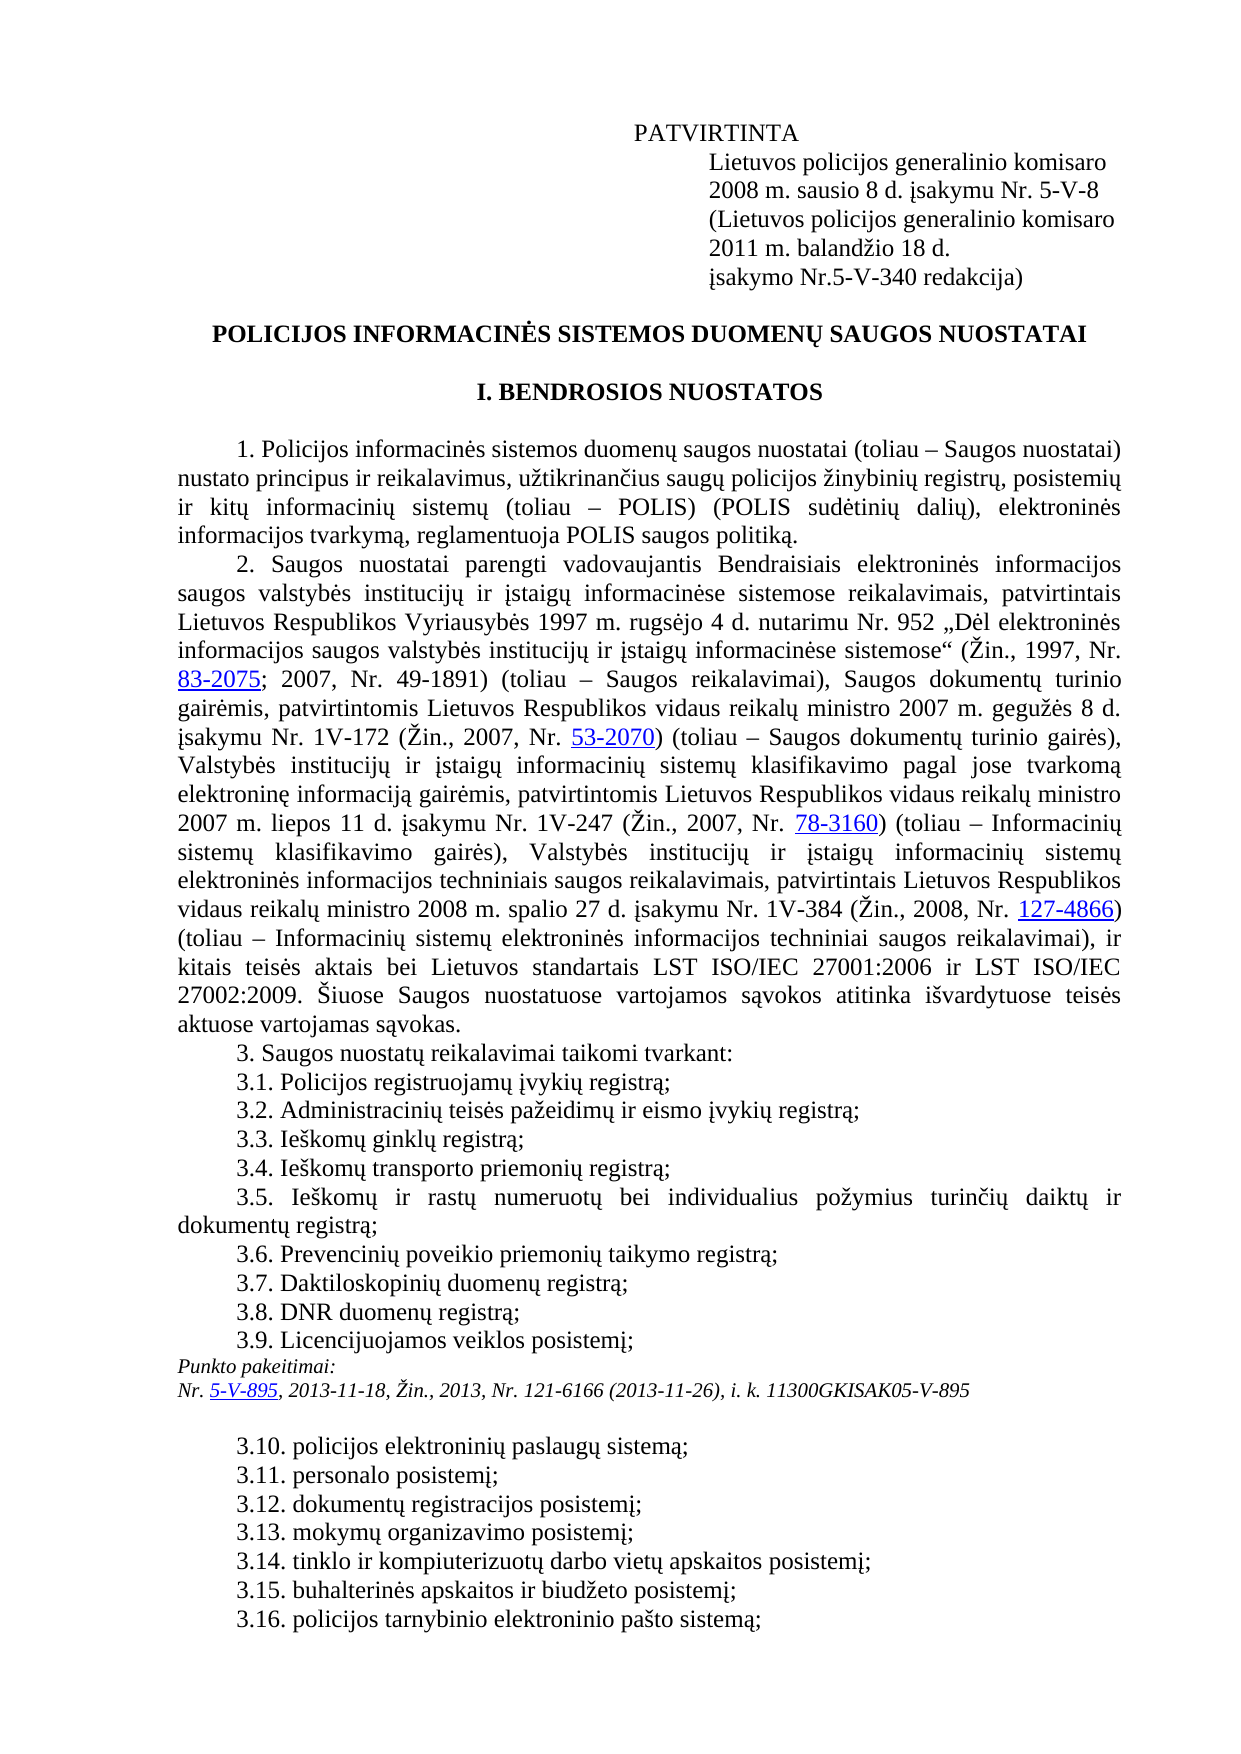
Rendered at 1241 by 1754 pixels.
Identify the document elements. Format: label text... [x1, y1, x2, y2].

text 3.4. Ieškomų transporto priemonių registrą; [177, 1153, 1122, 1182]
text 3.13. mokymų organizavimo posistemį; [177, 1517, 1122, 1546]
text 3.12. dokumentų registracijos posistemį; [177, 1489, 1122, 1517]
text Policijos informacinės sistemos duomenų saugos nuostatai [177, 319, 1122, 348]
text 3. Saugos nuostatų reikalavimai taikomi tvarkant: [177, 1038, 1122, 1067]
text Lietuvos policijos generalinio komisaro [177, 147, 1122, 176]
text 3.9. Licencijuojamos veiklos posistemį; [177, 1326, 1122, 1354]
text 3.14. tinklo ir kompiuterizuotų darbo vietų apskaitos posistemį; [177, 1546, 1122, 1575]
text 1. Policijos informacinės sistemos duomenų saugos nuostatai (toliau – Saugos nuostatai) nustato principus ir reikalavimus, užtikrinančius saugų policijos žinybinių registrų, posistemių ir kitų informacinių sistemų (toliau – POLIS) (POLIS sudėtinių dalių), elektroninės informacijos tvarkymą, reglamentuoja POLIS saugos politiką. [177, 434, 1122, 549]
text 3.11. personalo posistemį; [177, 1460, 1122, 1489]
text 3.8. DNR duomenų registrą; [177, 1297, 1122, 1326]
text 3.7. Daktiloskopinių duomenų registrą; [177, 1268, 1122, 1297]
text 3.1. Policijos registruojamų įvykių registrą; [177, 1067, 1122, 1096]
text PATVIRTINTA [634, 118, 1122, 147]
text 3.10. policijos elektroninių paslaugų sistemą; [177, 1431, 1122, 1460]
text 3.2. Administracinių teisės pažeidimų ir eismo įvykių registrą; [177, 1096, 1122, 1124]
text įsakymo Nr.5-V-340 redakcija) [177, 262, 1122, 291]
text Nr. 5-V-895, 2013-11-18, Žin., 2013, Nr. 121-6166 (2013-11-26), i. k. 11300GKISAK05-V-895 [177, 1378, 1122, 1402]
text 3.5. Ieškomų ir rastų numeruotų bei individualius požymius turinčių daiktų ir dokumentų registrą; [177, 1182, 1122, 1239]
text 3.3. Ieškomų ginklų registrą; [177, 1124, 1122, 1153]
text I. BENDROSIOS NUOSTATOS [177, 377, 1122, 406]
text (Lietuvos policijos generalinio komisaro [177, 204, 1122, 233]
text 2. Saugos nuostatai parengti vadovaujantis Bendraisiais elektroninės informacijos saugos valstybės institucijų ir įstaigų informacinėse sistemose reikalavimais, patvirtintais Lietuvos Respublikos Vyriausybės 1997 m. rugsėjo 4 d. nutarimu Nr. 952 „Dėl elektroninės informacijos saugos valstybės institucijų ir įstaigų informacinėse sistemose“ (Žin., 1997, Nr. 83-2075; 2007, Nr. 49-1891) (toliau – Saugos reikalavimai), Saugos dokumentų turinio gairėmis, patvirtintomis Lietuvos Respublikos vidaus reikalų ministro 2007 m. gegužės 8 d. įsakymu Nr. 1V-172 (Žin., 2007, Nr. 53-2070) (toliau – Saugos dokumentų turinio gairės), Valstybės institucijų ir įstaigų informacinių sistemų klasifikavimo pagal jose tvarkomą elektroninę informaciją gairėmis, patvirtintomis Lietuvos Respublikos vidaus reikalų ministro 2007 m. liepos 11 d. įsakymu Nr. 1V-247 (Žin., 2007, Nr. 78-3160) (toliau – Informacinių sistemų klasifikavimo gairės), Valstybės institucijų ir įstaigų informacinių sistemų elektroninės informacijos techniniais saugos reikalavimais, patvirtintais Lietuvos Respublikos vidaus reikalų ministro 2008 m. spalio 27 d. įsakymu Nr. 1V-384 (Žin., 2008, Nr. 127-4866) (toliau – Informacinių sistemų elektroninės informacijos techniniai saugos reikalavimai), ir kitais teisės aktais bei Lietuvos standartais LST ISO/IEC 27001:2006 ir LST ISO/IEC 27002:2009. Šiuose Saugos nuostatuose vartojamos sąvokos atitinka išvardytuose teisės aktuose vartojamas sąvokas. [177, 549, 1122, 1038]
text 2008 m. sausio 8 d. įsakymu Nr. 5-V-8 [177, 176, 1122, 204]
text 3.16. policijos tarnybinio elektroninio pašto sistemą; [177, 1604, 1122, 1632]
text 3.15. buhalterinės apskaitos ir biudžeto posistemį; [177, 1575, 1122, 1604]
text 3.6. Prevencinių poveikio priemonių taikymo registrą; [177, 1239, 1122, 1268]
text Punkto pakeitimai: [177, 1354, 1122, 1378]
text 2011 m. balandžio 18 d. [177, 233, 1122, 262]
